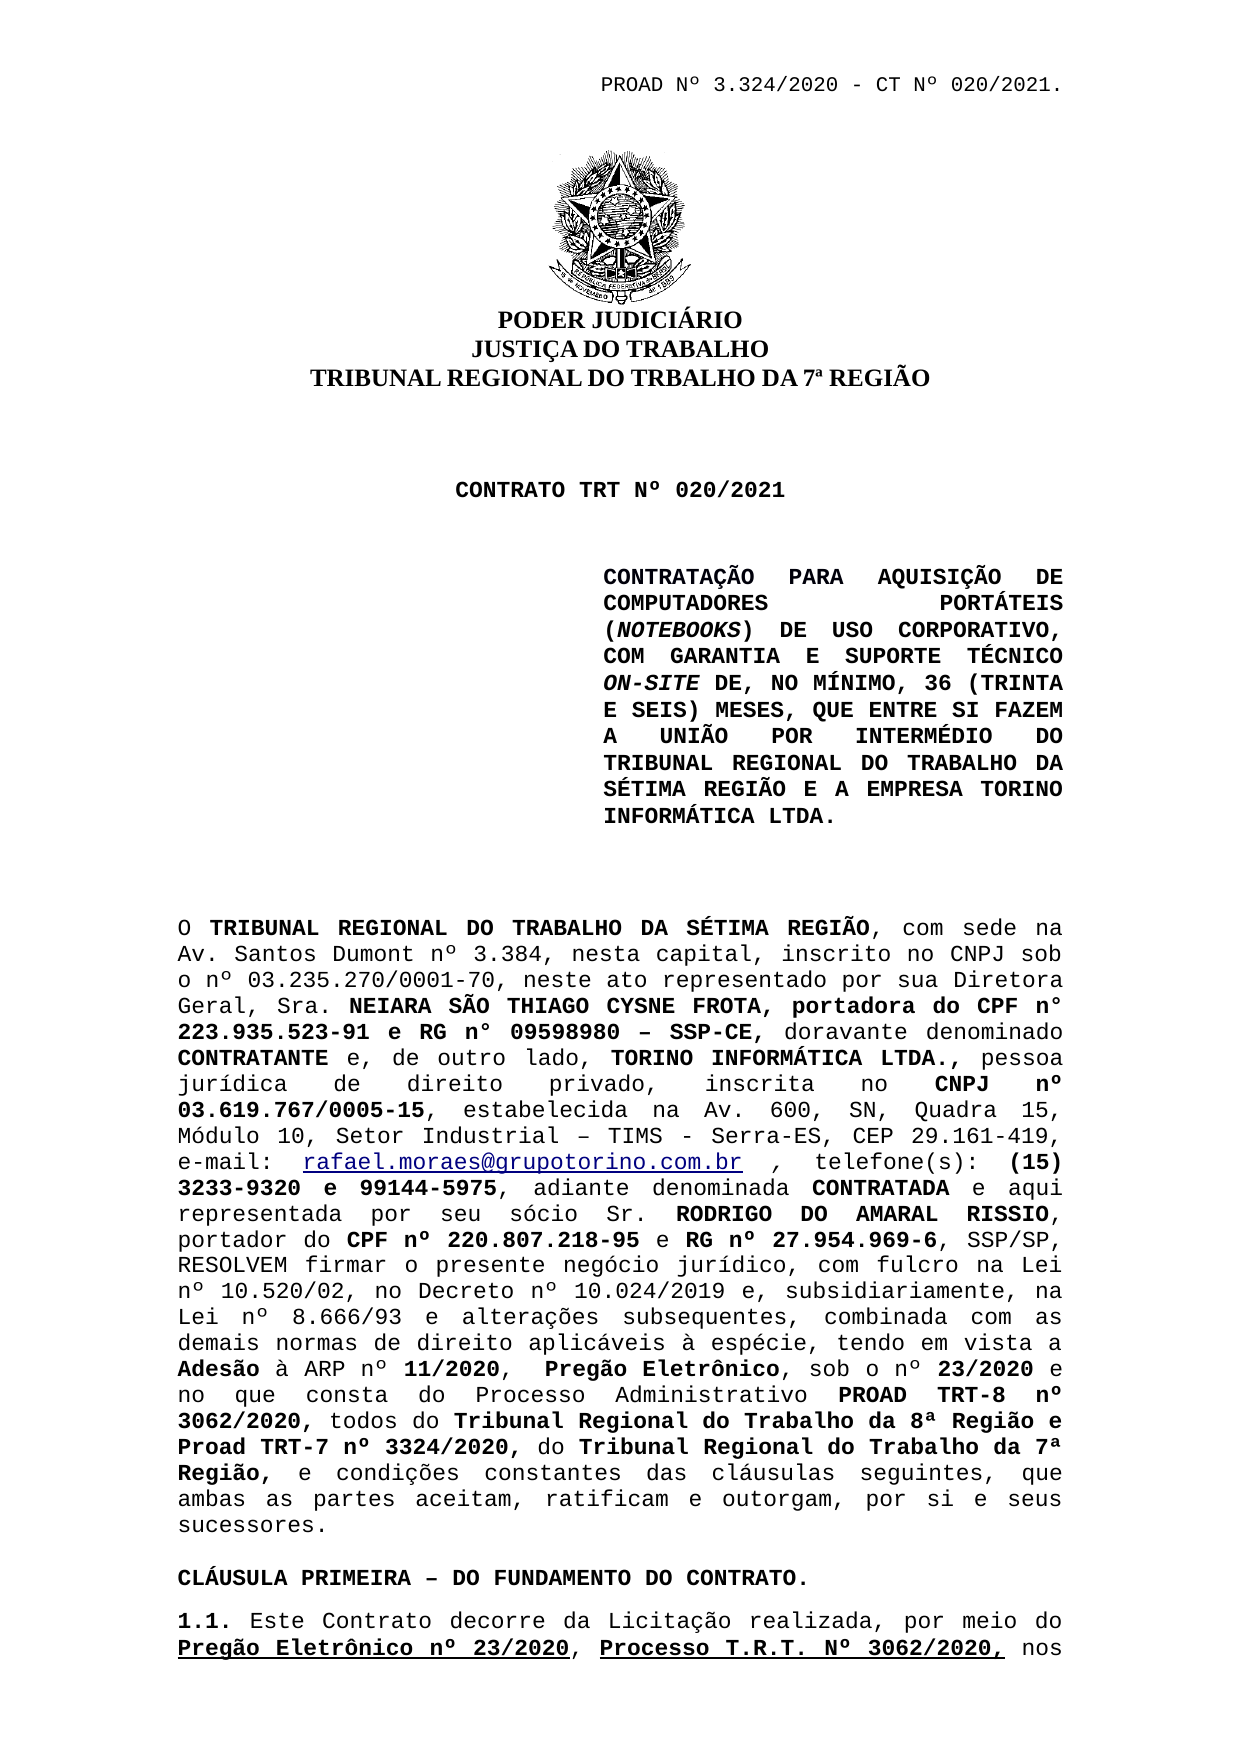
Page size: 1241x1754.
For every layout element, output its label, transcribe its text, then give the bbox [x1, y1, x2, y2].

text O TRIBUNAL REGIONAL DO TRABALHO DA SÉTIMA REGIÃO, com sede na Av. Santos Dumont nº 3.384, nesta capital, inscrito no CNPJ sob o nº 03.235.270/0001-70, neste ato representado por sua Diretora Geral, Sra. NEIARA SÃO THIAGO CYSNE FROTA, portadora do CPF n° 223.935.523-91 e RG n° 09598980 – SSP-CE, doravante denominado CONTRATANTE e, de outro lado, TORINO INFORMÁTICA LTDA., pessoa jurídica de direito privado, inscrita no CNPJ nº 03.619.767/0005-15, estabelecida na Av. 600, SN, Quadra 15, Módulo 10, Setor Industrial – TIMS - Serra-ES, CEP 29.161-419, e-mail: rafael.moraes@grupotorino.com.br , telefone(s): (15) 3233-9320 e 99144-5975, adiante denominada CONTRATADA e aqui representada por seu sócio Sr. RODRIGO DO AMARAL RISSIO, portador do CPF nº 220.807.218-95 e RG nº 27.954.969-6, SSP/SP, RESOLVEM firmar o presente negócio jurídico, com fulcro na Lei nº 10.520/02, no Decreto nº 10.024/2019 e, subsidiariamente, na Lei nº 8.666/93 e alterações subsequentes, combinada com as demais normas de direito aplicáveis à espécie, tendo em vista a Adesão à ARP nº 11/2020, Pregão Eletrônico, sob o nº 23/2020 e no que consta do Processo Administrativo PROAD TRT-8 nº 3062/2020, todos do Tribunal Regional do Trabalho da 8ª Região e Proad TRT-7 nº 3324/2020, do Tribunal Regional do Trabalho da 7ª Região, e condições constantes das cláusulas seguintes, que ambas as partes aceitam, ratificam e outorgam, por si e seus sucessores. [177, 917, 1063, 1539]
text CONTRATO TRT Nº 020/2021 [177, 478, 1063, 505]
text PODER JUDICIÁRIO [177, 305, 1063, 334]
text 1.1. Este Contrato decorre da Licitação realizada, por meio do Pregão Eletrônico nº 23/2020, Processo T.R.T. Nº 3062/2020, nos [177, 1609, 1063, 1662]
text TRIBUNAL REGIONAL DO TRBALHO DA 7ª REGIÃO [177, 363, 1063, 392]
text JUSTIÇA DO TRABALHO [177, 334, 1063, 363]
text CONTRATAÇÃO PARA AQUISIÇÃO DE COMPUTADORES PORTÁTEIS (NOTEBOOKS) DE USO CORPORATIVO, COM GARANTIA E SUPORTE TÉCNICO ON-SITE DE, NO MÍNIMO, 36 (TRINTA E SEIS) MESES, QUE ENTRE SI FAZEM A UNIÃO POR INTERMÉDIO DO TRIBUNAL REGIONAL DO TRABALHO DA SÉTIMA REGIÃO E A EMPRESA TORINO INFORMÁTICA LTDA. [603, 564, 1063, 830]
subtitle CLÁUSULA PRIMEIRA – DO FUNDAMENTO DO CONTRATO. [177, 1566, 1063, 1592]
